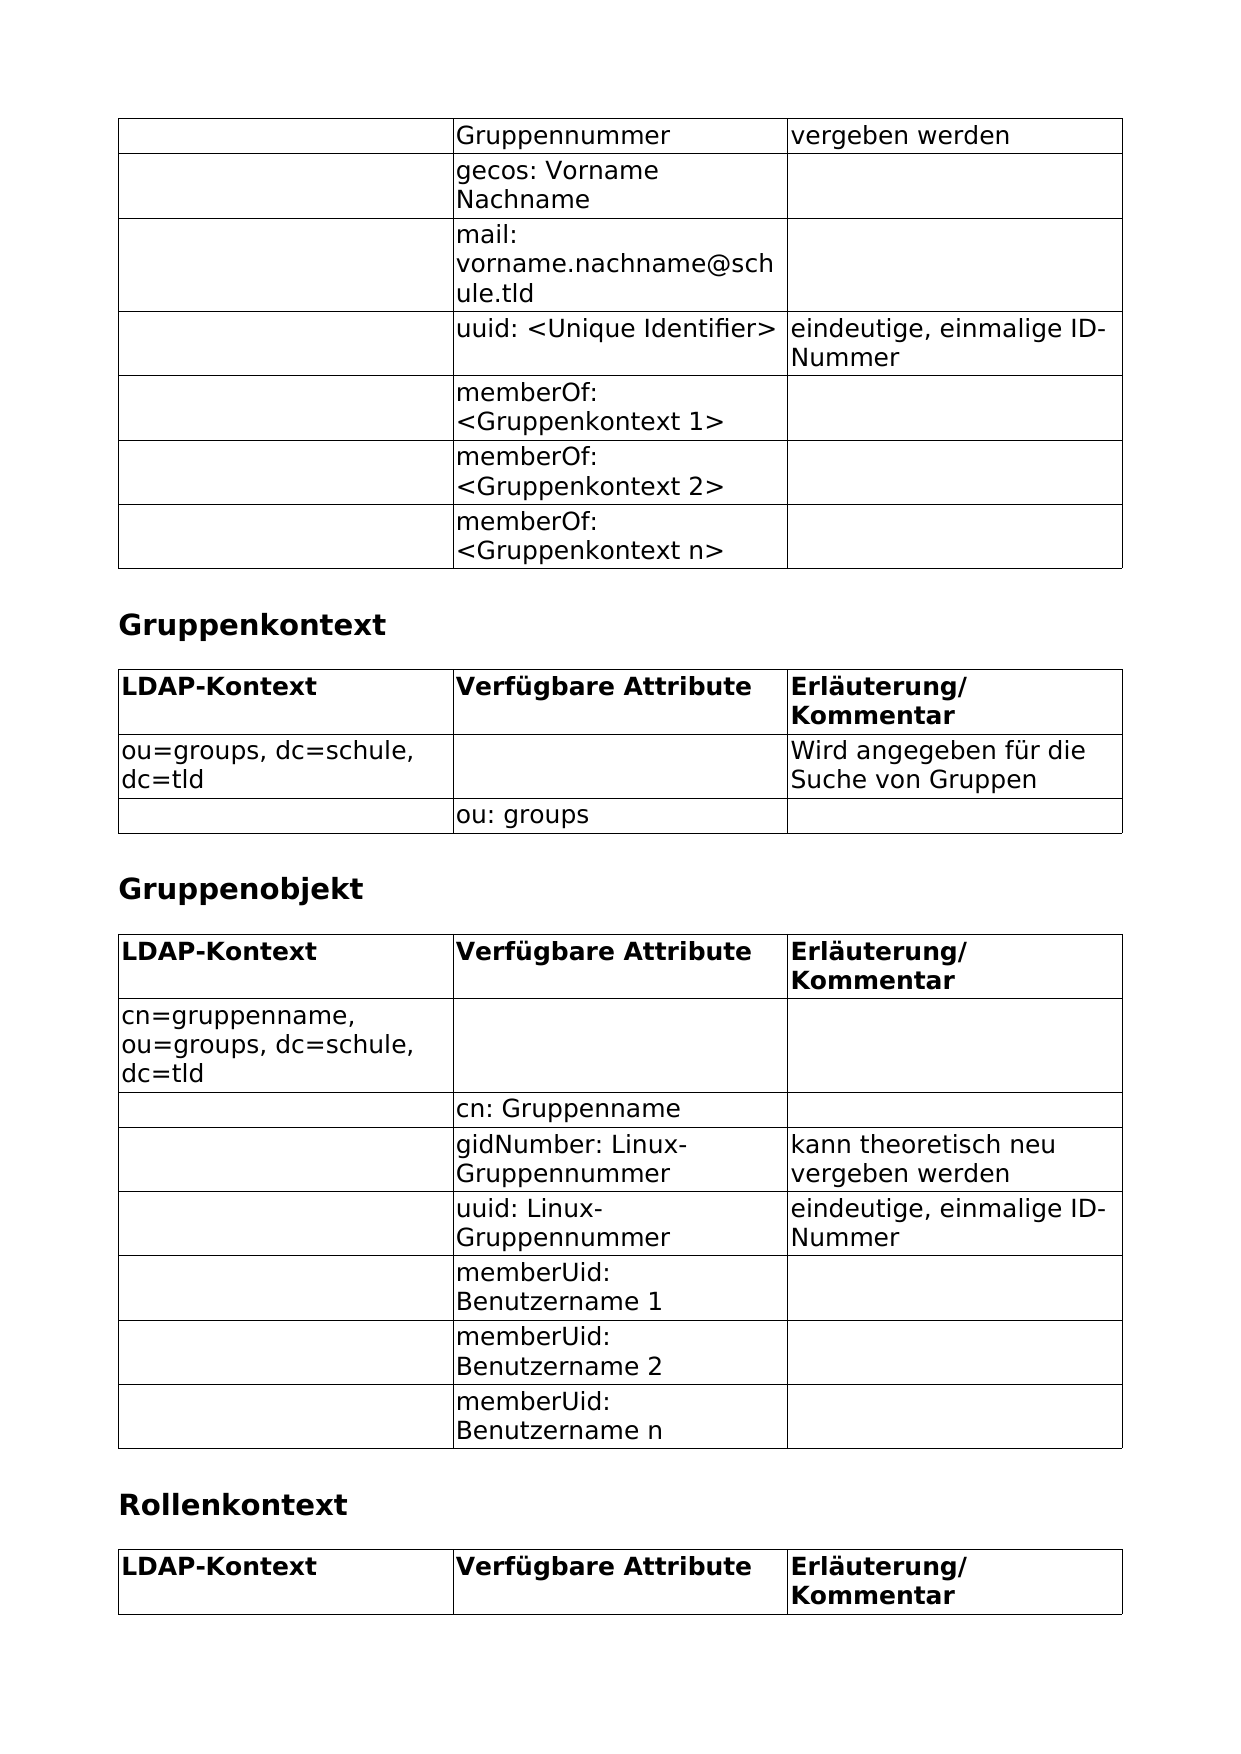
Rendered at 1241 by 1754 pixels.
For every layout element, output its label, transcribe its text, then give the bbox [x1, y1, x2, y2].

table_cell [119, 1093, 453, 1127]
table_cell memberUid: Benutzername 1 [454, 1256, 787, 1319]
table_cell cn=gruppenname, ou=groups, dc=schule, dc=tld [119, 999, 453, 1092]
table_header Erläuterung/Kommentar [788, 670, 1122, 733]
table_cell memberOf: <Gruppenkontext 2> [454, 441, 787, 504]
table_cell [119, 1321, 453, 1384]
table_cell [119, 1192, 453, 1255]
table_header LDAP-Kontext [119, 1550, 453, 1613]
table_cell memberUid: Benutzername 2 [454, 1321, 787, 1384]
subtitle Gruppenobjekt [118, 873, 1122, 907]
table_cell gecos: Vorname Nachname [454, 154, 787, 217]
table_cell [119, 312, 453, 375]
table_cell [788, 799, 1122, 833]
table_header LDAP-Kontext [119, 935, 453, 998]
table_cell Gruppennummer [454, 119, 787, 153]
table_cell [119, 119, 453, 153]
table_cell uuid: <Unique Identifier> [454, 312, 787, 375]
table_cell [119, 1385, 453, 1448]
table_cell [119, 154, 453, 217]
table_cell Wird angegeben für die Suche von Gruppen [788, 735, 1122, 798]
table_cell eindeutige, einmalige ID-Nummer [788, 1192, 1122, 1255]
table_cell [788, 999, 1122, 1092]
table_cell [454, 735, 787, 798]
table_cell [119, 1128, 453, 1191]
table_cell [119, 219, 453, 311]
table_cell eindeutige, einmalige ID-Nummer [788, 312, 1122, 375]
table_cell [119, 1256, 453, 1319]
table_header LDAP-Kontext [119, 670, 453, 733]
table_cell [788, 441, 1122, 504]
table_cell [454, 999, 787, 1092]
table_cell [119, 376, 453, 439]
table_cell uuid: Linux-Gruppennummer [454, 1192, 787, 1255]
table_cell [788, 1256, 1122, 1319]
table_cell [788, 219, 1122, 311]
table_header Erläuterung/Kommentar [788, 1550, 1122, 1613]
table_cell gidNumber: Linux-Gruppennummer [454, 1128, 787, 1191]
table_cell memberUid: Benutzername n [454, 1385, 787, 1448]
table_cell vergeben werden [788, 119, 1122, 153]
table_cell ou=groups, dc=schule, dc=tld [119, 735, 453, 798]
table_cell [788, 505, 1122, 568]
subtitle Rollenkontext [118, 1488, 1122, 1522]
subtitle Gruppenkontext [118, 608, 1122, 642]
table_cell ou: groups [454, 799, 787, 833]
table_cell [119, 505, 453, 568]
table_cell [788, 1093, 1122, 1127]
table_header Verfügbare Attribute [454, 935, 787, 998]
table_cell [788, 1321, 1122, 1384]
table_cell memberOf: <Gruppenkontext 1> [454, 376, 787, 439]
table_cell [788, 154, 1122, 217]
table_cell mail: vorname.nachname@schule.tld [454, 219, 787, 311]
table_cell [119, 799, 453, 833]
table_cell [119, 441, 453, 504]
table_header Erläuterung/Kommentar [788, 935, 1122, 998]
table_cell memberOf: <Gruppenkontext n> [454, 505, 787, 568]
table_cell kann theoretisch neu vergeben werden [788, 1128, 1122, 1191]
table_header Verfügbare Attribute [454, 670, 787, 733]
table_header Verfügbare Attribute [454, 1550, 787, 1613]
table_cell cn: Gruppenname [454, 1093, 787, 1127]
table_cell [788, 376, 1122, 439]
table_cell [788, 1385, 1122, 1448]
